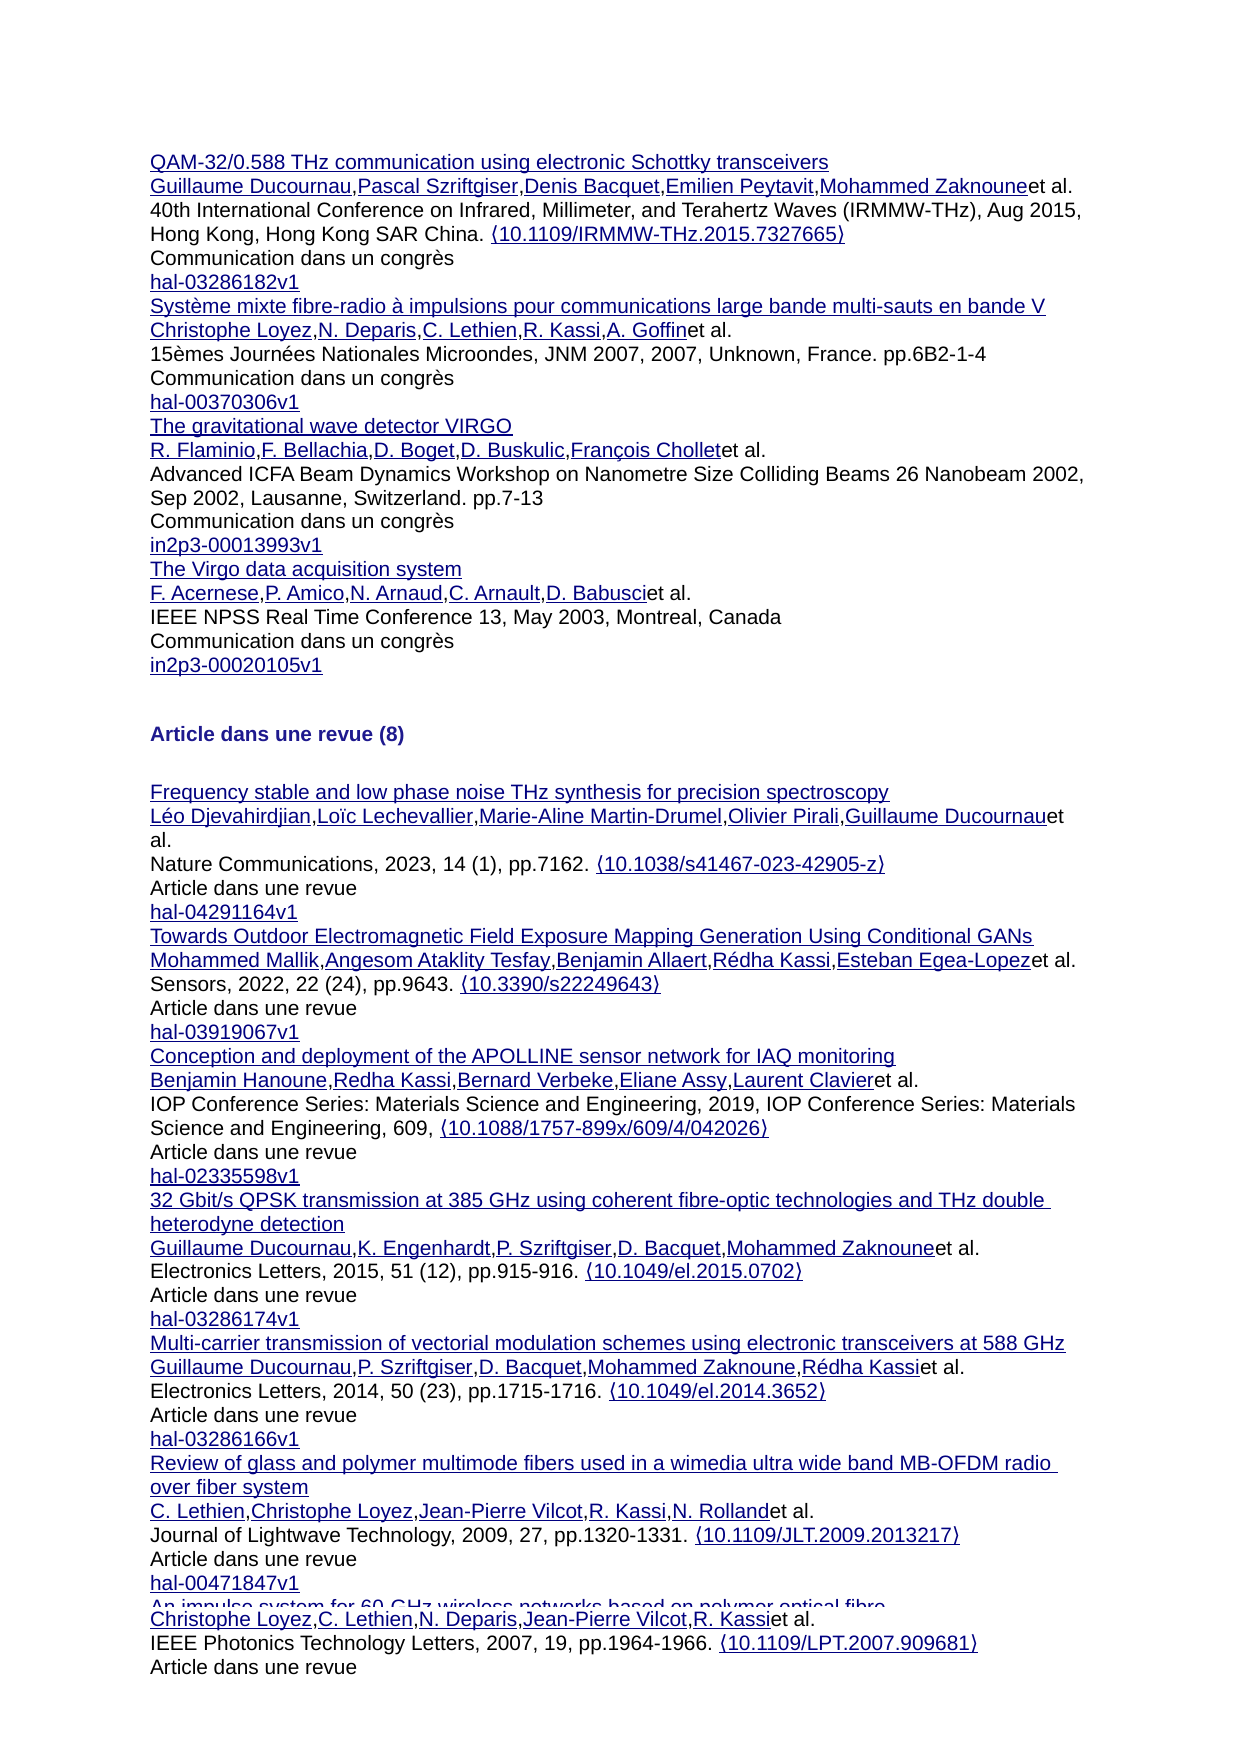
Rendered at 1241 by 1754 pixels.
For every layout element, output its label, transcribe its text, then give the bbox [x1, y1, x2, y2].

table_cell 32 Gbit/s QPSK transmission at 385 GHz using coherent fibre-optic technologies and THz double heterodyne detection Guillaume Ducournau,K. Engenhardt,P. Szriftgiser,D. Bacquet,Mohammed Zaknouneet al. Electronics Letters, 2015, 51 (12), pp.915-916. ⟨10.1049/el.2015.0702⟩ Article dans une revue hal-03286174v1 [150, 1188, 1090, 1331]
table_cell Review of glass and polymer multimode fibers used in a wimedia ultra wide band MB-OFDM radio over fiber system C. Lethien,Christophe Loyez,Jean-Pierre Vilcot,R. Kassi,N. Rollandet al. Journal of Lightwave Technology, 2009, 27, pp.1320-1331. ⟨10.1109/JLT.2009.2013217⟩ Article dans une revue hal-00471847v1 [150, 1451, 1090, 1595]
table_cell Conception and deployment of the APOLLINE sensor network for IAQ monitoring Benjamin Hanoune,Redha Kassi,Bernard Verbeke,Eliane Assy,Laurent Clavieret al. IOP Conference Series: Materials Science and Engineering, 2019, IOP Conference Series: Materials Science and Engineering, 609, ⟨10.1088/1757-899x/609/4/042026⟩ Article dans une revue hal-02335598v1 [150, 1044, 1090, 1187]
table_cell QAM-32/0.588 THz communication using electronic Schottky transceivers Guillaume Ducournau,Pascal Szriftgiser,Denis Bacquet,Emilien Peytavit,Mohammed Zaknouneet al. 40th International Conference on Infrared, Millimeter, and Terahertz Waves (IRMMW-THz), Aug 2015, Hong Kong, Hong Kong SAR China. ⟨10.1109/IRMMW-THz.2015.7327665⟩ Communication dans un congrès hal-03286182v1 [150, 150, 1090, 294]
table_cell Towards Outdoor Electromagnetic Field Exposure Mapping Generation Using Conditional GANs Mohammed Mallik,Angesom Ataklity Tesfay,Benjamin Allaert,Rédha Kassi,Esteban Egea-Lopezet al. Sensors, 2022, 22 (24), pp.9643. ⟨10.3390/s22249643⟩ Article dans une revue hal-03919067v1 [150, 924, 1090, 1044]
table_header Frequency stable and low phase noise THz synthesis for precision spectroscopy Léo Djevahirdjian,Loïc Lechevallier,Marie-Aline Martin-Drumel,Olivier Pirali,Guillaume Ducournauet al. Nature Communications, 2023, 14 (1), pp.7162. ⟨10.1038/s41467-023-42905-z⟩ Article dans une revue hal-04291164v1 [150, 780, 1090, 924]
table_cell An impulse system for 60-GHz wireless networks based on polymer optical fibre Christophe Loyez,C. Lethien,N. Deparis,Jean-Pierre Vilcot,R. Kassiet al. IEEE Photonics Technology Letters, 2007, 19, pp.1964-1966. ⟨10.1109/LPT.2007.909681⟩ Article dans une revue [150, 1595, 1090, 1679]
table_cell The Virgo data acquisition system F. Acernese,P. Amico,N. Arnaud,C. Arnault,D. Babusciet al. IEEE NPSS Real Time Conference 13, May 2003, Montreal, Canada Communication dans un congrès in2p3-00020105v1 [150, 557, 1090, 677]
table_cell Multi-carrier transmission of vectorial modulation schemes using electronic transceivers at 588 GHz Guillaume Ducournau,P. Szriftgiser,D. Bacquet,Mohammed Zaknoune,Rédha Kassiet al. Electronics Letters, 2014, 50 (23), pp.1715-1716. ⟨10.1049/el.2014.3652⟩ Article dans une revue hal-03286166v1 [150, 1331, 1090, 1451]
subtitle Article dans une revue (8) [150, 722, 1090, 746]
table_cell The gravitational wave detector VIRGO R. Flaminio,F. Bellachia,D. Boget,D. Buskulic,François Cholletet al. Advanced ICFA Beam Dynamics Workshop on Nanometre Size Colliding Beams 26 Nanobeam 2002, Sep 2002, Lausanne, Switzerland. pp.7-13 Communication dans un congrès in2p3-00013993v1 [150, 414, 1090, 557]
table_cell Système mixte fibre-radio à impulsions pour communications large bande multi-sauts en bande V Christophe Loyez,N. Deparis,C. Lethien,R. Kassi,A. Goffinet al. 15èmes Journées Nationales Microondes, JNM 2007, 2007, Unknown, France. pp.6B2-1-4 Communication dans un congrès hal-00370306v1 [150, 294, 1090, 413]
